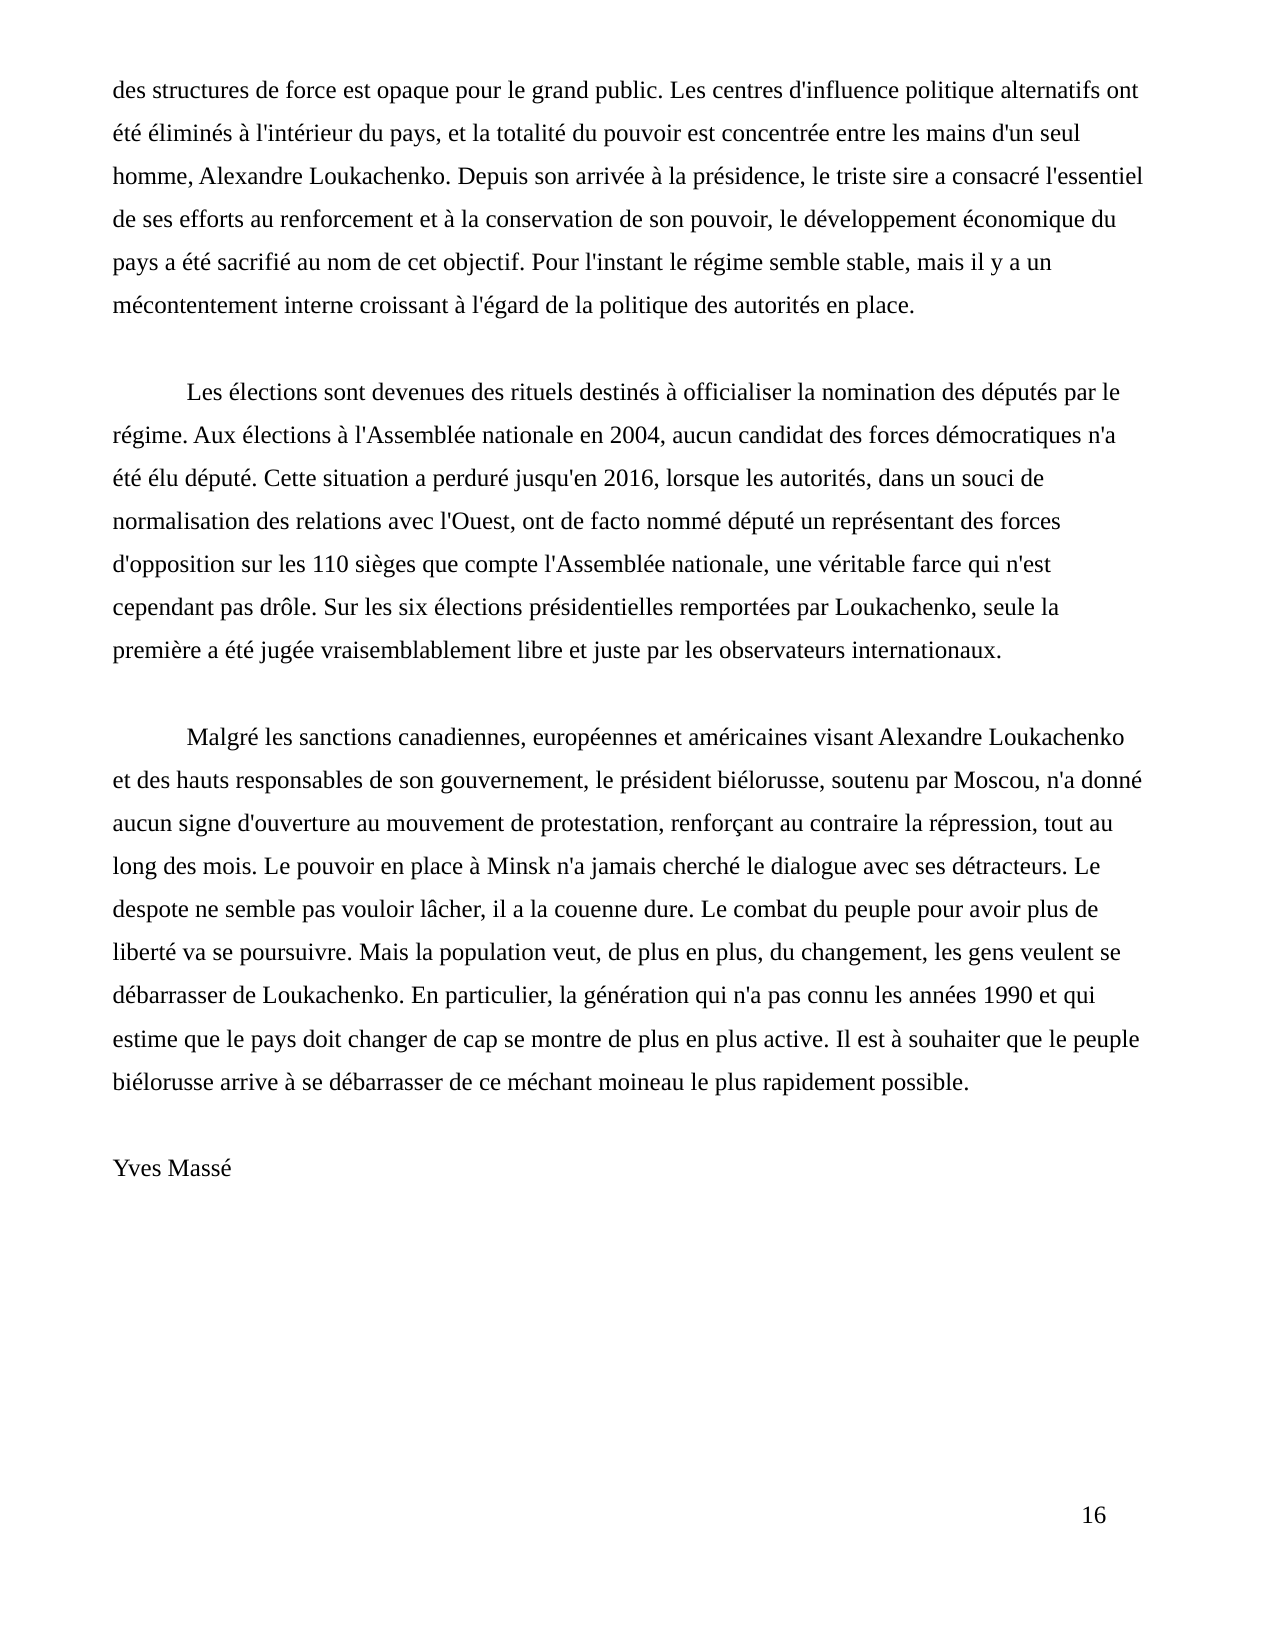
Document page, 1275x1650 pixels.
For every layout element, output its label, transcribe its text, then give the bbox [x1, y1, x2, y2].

text des structures de force est opaque pour le grand public. Les centres d'influence politique alternatifs ont été éliminés à l'intérieur du pays, et la totalité du pouvoir est concentrée entre les mains d'un seul homme, Alexandre Loukachenko. Depuis son arrivée à la présidence, le triste sire a consacré l'essentiel de ses efforts au renforcement et à la conservation de son pouvoir, le développement économique du pays a été sacrifié au nom de cet objectif. Pour l'instant le régime semble stable, mais il y a un mécontentement interne croissant à l'égard de la politique des autorités en place. [112, 75, 1144, 319]
text Malgré les sanctions canadiennes, européennes et américaines visant Alexandre Loukachenko et des hauts responsables de son gouvernement, le président biélorusse, soutenu par Moscou, n'a donné aucun signe d'ouverture au mouvement de protestation, renforçant au contraire la répression, tout au long des mois. Le pouvoir en place à Minsk n'a jamais cherché le dialogue avec ses détracteurs. Le despote ne semble pas vouloir lâcher, il a la couenne dure. Le combat du peuple pour avoir plus de liberté va se poursuivre. Mais la population veut, de plus en plus, du changement, les gens veulent se débarrasser de Loukachenko. En particulier, la génération qui n'a pas connu les années 1990 et qui estime que le pays doit changer de cap se montre de plus en plus active. Il est à souhaiter que le peuple biélorusse arrive à se débarrasser de ce méchant moineau le plus rapidement possible. [112, 722, 1144, 1096]
text Les élections sont devenues des rituels destinés à officialiser la nomination des députés par le régime. Aux élections à l'Assemblée nationale en 2004, aucun candidat des forces démocratiques n'a été élu député. Cette situation a perduré jusqu'en 2016, lorsque les autorités, dans un souci de normalisation des relations avec l'Ouest, ont de facto nommé député un représentant des forces d'opposition sur les 110 sièges que compte l'Assemblée nationale, une véritable farce qui n'est cependant pas drôle. Sur les six élections présidentielles remportées par Loukachenko, seule la première a été jugée vraisemblablement libre et juste par les observateurs internationaux. [112, 377, 1144, 664]
text Yves Massé [112, 1153, 1144, 1182]
